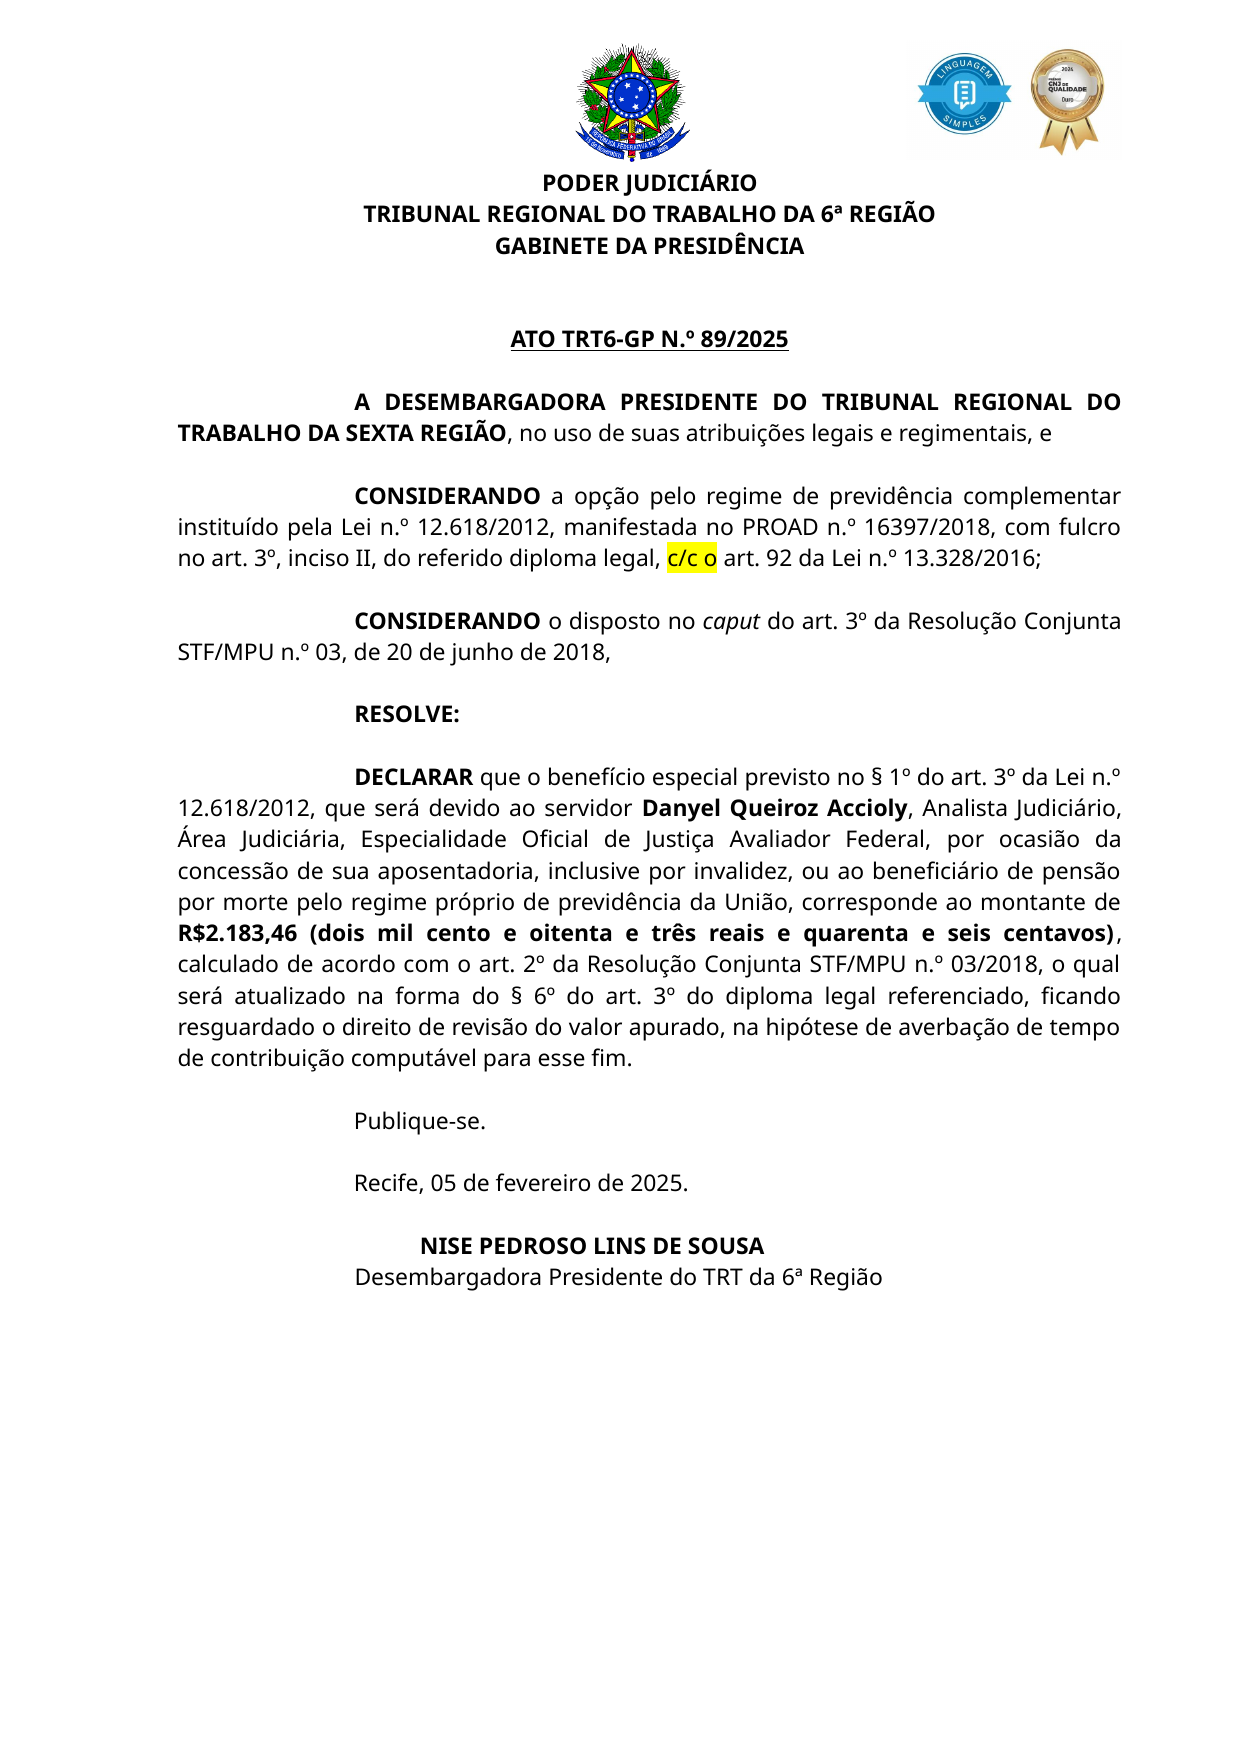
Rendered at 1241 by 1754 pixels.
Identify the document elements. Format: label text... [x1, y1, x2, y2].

text Recife, 05 de fevereiro de 2025. [177, 1167, 1122, 1198]
text Desembargadora Presidente do TRT da 6ª Região [354, 1261, 1122, 1292]
text Publique-se. [177, 1105, 1122, 1136]
text DECLARAR que o benefício especial previsto no § 1º do art. 3º da Lei n.º 12.618/2012, que será devido ao servidor Danyel Queiroz Accioly, Analista Judiciário, Área Judiciária, Especialidade Oficial de Justiça Avaliador Federal, por ocasião da concessão de sua aposentadoria, inclusive por invalidez, ou ao beneficiário de pensão por morte pelo regime próprio de previdência da União, corresponde ao montante de R$2.183,46 (dois mil cento e oitenta e três reais e quarenta e seis centavos), calculado de acordo com o art. 2º da Resolução Conjunta STF/MPU n.º 03/2018, o qual será atualizado na forma do § 6º do art. 3º do diploma legal referenciado, ficando resguardado o direito de revisão do valor apurado, na hipótese de averbação de tempo de contribuição computável para esse fim. [177, 761, 1122, 1073]
text CONSIDERANDO o disposto no caput do art. 3º da Resolução Conjunta STF/MPU n.º 03, de 20 de junho de 2018, [177, 605, 1122, 667]
text CONSIDERANDO a opção pelo regime de previdência complementar instituído pela Lei n.º 12.618/2012, manifestada no PROAD n.º 16397/2018, com fulcro no art. 3º, inciso II, do referido diploma legal, c/c o art. 92 da Lei n.º 13.328/2016; [177, 480, 1122, 573]
text NISE PEDROSO LINS DE SOUSA [354, 1230, 1122, 1261]
picture [906, 40, 1122, 160]
text A DESEMBARGADORA PRESIDENTE DO TRIBUNAL REGIONAL DO TRABALHO DA SEXTA REGIÃO, no uso de suas atribuições legais e regimentais, e [177, 386, 1122, 448]
text RESOLVE: [177, 698, 1122, 730]
text ATO TRT6-GP N.º 89/2025 [177, 323, 1122, 355]
picture [569, 40, 693, 164]
